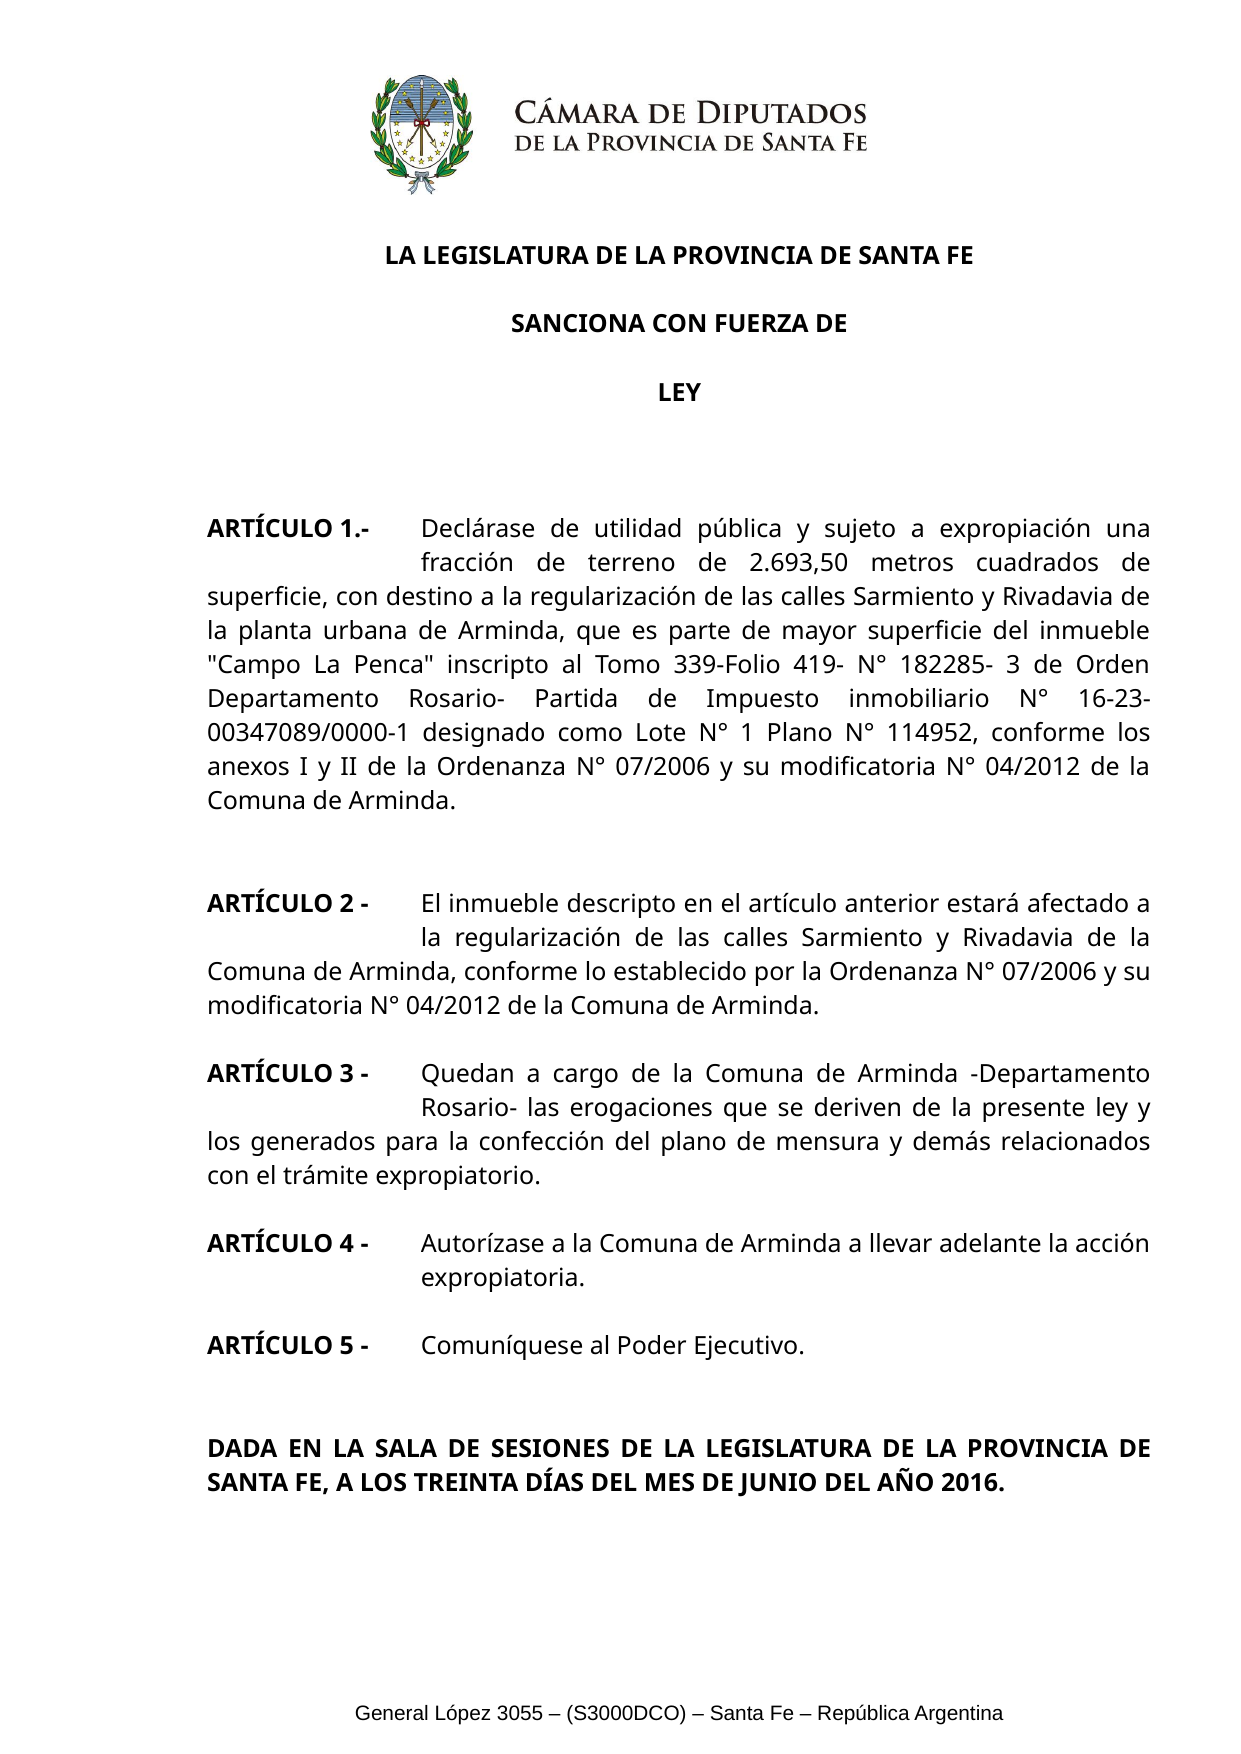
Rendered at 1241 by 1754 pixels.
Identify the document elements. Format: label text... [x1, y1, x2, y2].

text Quedan a cargo de la Comuna de Arminda -Departamento Rosario- las erogaciones que se deriven de la presente ley y los generados para la confección del plano de mensura y demás relacionados con el trámite expropiatorio. [207, 1056, 1152, 1192]
table_header ARTÍCULO 2 - [207, 885, 421, 935]
text SANCIONA CON FUERZA DE [207, 306, 1152, 340]
text Comuníquese al Poder Ejecutivo. [421, 1328, 1152, 1362]
text LA LEGISLATURA DE LA PROVINCIA DE SANTA FE [207, 238, 1152, 272]
table_header ARTÍCULO 5 - [207, 1328, 421, 1378]
text LEY [207, 374, 1152, 408]
table_header ARTÍCULO 1.- [207, 511, 421, 561]
text Autorízase a la Comuna de Arminda a llevar adelante la acción expropiatoria. [207, 1226, 1152, 1294]
text El inmueble descripto en el artículo anterior estará afectado a la regularización de las calles Sarmiento y Rivadavia de la Comuna de Arminda, conforme lo establecido por la Ordenanza N° 07/2006 y su modificatoria N° 04/2012 de la Comuna de Arminda. [207, 885, 1152, 1021]
text Declárase de utilidad pública y sujeto a expropiación una fracción de terreno de 2.693,50 metros cuadrados de superﬁcie, con destino a la regularización de las calles Sarmiento y Rivadavia de la planta urbana de Arminda, que es parte de mayor superficie del inmueble "Campo La Penca" inscripto al Tomo 339-Folio 419- N° 182285- 3 de Orden Departamento Rosario- Partida de Impuesto inmobiliario N° 16-23-00347089/0000-1 designado como Lote N° 1 Plano N° 114952, conforme los anexos I y II de la Ordenanza N° 07/2006 y su modificatoria N° 04/2012 de la Comuna de Arminda. [207, 511, 1152, 817]
table_header ARTÍCULO 4 - [207, 1226, 421, 1276]
text DADA EN LA SALA DE SESIONES DE LA LEGISLATURA DE LA PROVINCIA DE SANTA FE, A LOS TREINTA DÍAS DEL MES DE JUNIO DEL AÑO 2016. [207, 1430, 1152, 1498]
table_header ARTÍCULO 3 - [207, 1056, 421, 1106]
picture [370, 75, 867, 199]
